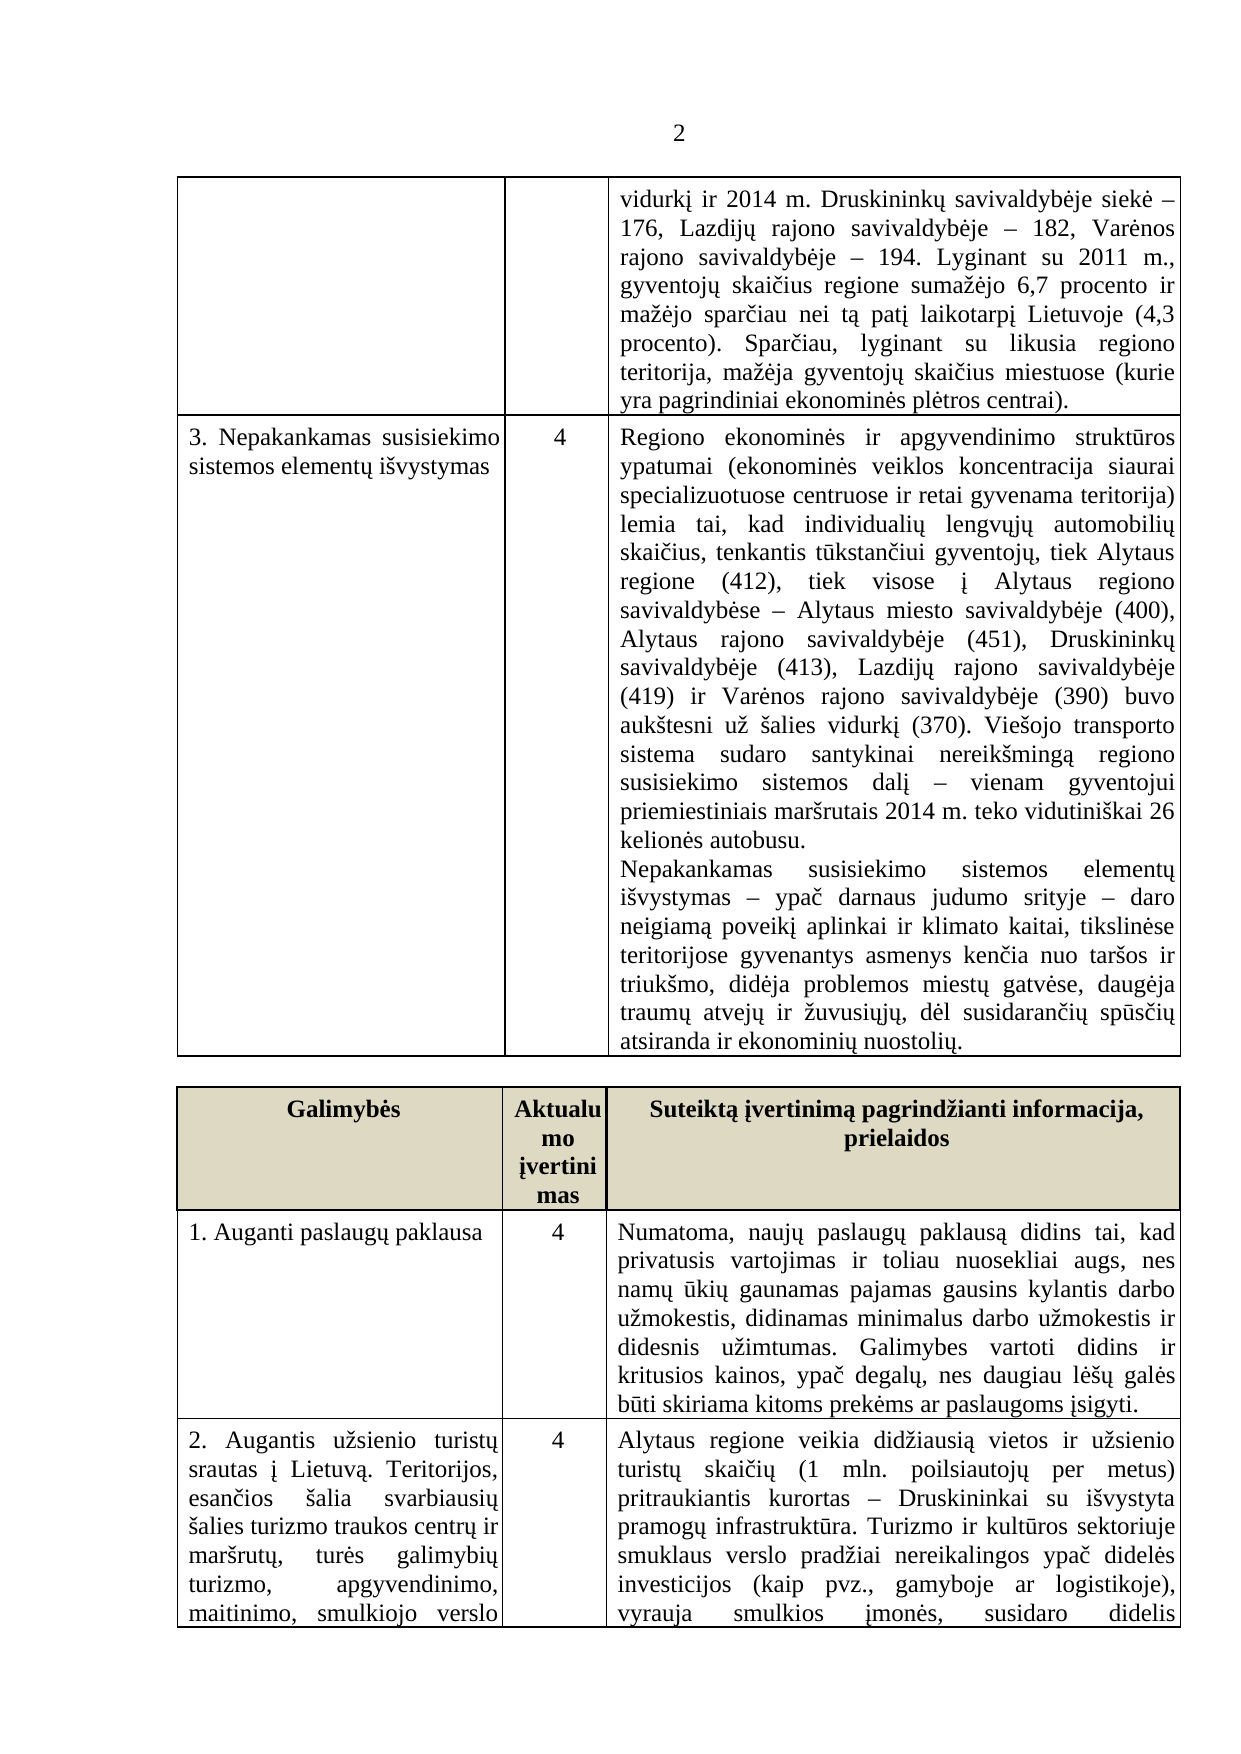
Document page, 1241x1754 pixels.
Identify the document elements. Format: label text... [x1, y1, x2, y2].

table_header Aktualumo įvertinimas [503, 1088, 605, 1209]
table_cell 2. Augantis užsienio turistų srautas į Lietuvą. Teritorijos, esančios šalia svarbiausių šalies turizmo traukos centrų ir maršrutų, turės galimybių turizmo, apgyvendinimo, maitinimo, smulkiojo verslo [178, 1419, 502, 1626]
table_cell 3. Nepakankamas susisiekimo sistemos elementų išvystymas [178, 416, 504, 1055]
table_cell Alytaus regione veikia didžiausią vietos ir užsienio turistų skaičių (1 mln. poilsiautojų per metus) pritraukiantis kurortas – Druskininkai su išvystyta pramogų infrastruktūra. Turizmo ir kultūros sektoriuje smuklaus verslo pradžiai nereikalingos ypač didelės investicijos (kaip pvz., gamyboje ar logistikoje), vyrauja smulkios įmonės, susidaro didelis [607, 1419, 1180, 1626]
table_header Suteiktą įvertinimą pagrindžianti informacija, prielaidos [608, 1088, 1179, 1209]
table_header Galimybės [178, 1088, 502, 1209]
table_cell [178, 178, 504, 414]
table_cell 1. Auganti paslaugų paklausa [178, 1211, 502, 1418]
table_cell vidurkį ir 2014 m. Druskininkų savivaldybėje siekė – 176, Lazdijų rajono savivaldybėje – 182, Varėnos rajono savivaldybėje – 194. Lyginant su 2011 m., gyventojų skaičius regione sumažėjo 6,7 procento ir mažėjo sparčiau nei tą patį laikotarpį Lietuvoje (4,3 procento). Sparčiau, lyginant su likusia regiono teritorija, mažėja gyventojų skaičius miestuose (kurie yra pagrindiniai ekonominės plėtros centrai). [609, 178, 1180, 414]
table_cell 4 [506, 416, 608, 1055]
table_cell [506, 178, 608, 414]
table_cell 4 [503, 1419, 606, 1626]
table_cell Numatoma, naujų paslaugų paklausą didins tai, kad privatusis vartojimas ir toliau nuosekliai augs, nes namų ūkių gaunamas pajamas gausins kylantis darbo užmokestis, didinamas minimalus darbo užmokestis ir didesnis užimtumas. Galimybes vartoti didins ir kritusios kainos, ypač degalų, nes daugiau lėšų galės būti skiriama kitoms prekėms ar paslaugoms įsigyti. [607, 1211, 1180, 1418]
table_cell Regiono ekonominės ir apgyvendinimo struktūros ypatumai (ekonominės veiklos koncentracija siaurai specializuotuose centruose ir retai gyvenama teritorija) lemia tai, kad individualių lengvųjų automobilių skaičius, tenkantis tūkstančiui gyventojų, tiek Alytaus regione (412), tiek visose į Alytaus regiono savivaldybėse – Alytaus miesto savivaldybėje (400), Alytaus rajono savivaldybėje (451), Druskininkų savivaldybėje (413), Lazdijų rajono savivaldybėje (419) ir Varėnos rajono savivaldybėje (390) buvo aukštesni už šalies vidurkį (370). Viešojo transporto sistema sudaro santykinai nereikšmingą regiono susisiekimo sistemos dalį – vienam gyventojui priemiestiniais maršrutais 2014 m. teko vidutiniškai 26 kelionės autobusu. Nepakankamas susisiekimo sistemos elementų išvystymas – ypač darnaus judumo srityje – daro neigiamą poveikį aplinkai ir klimato kaitai, tikslinėse teritorijose gyvenantys asmenys kenčia nuo taršos ir triukšmo, didėja problemos miestų gatvėse, daugėja traumų atvejų ir žuvusiųjų, dėl susidarančių spūsčių atsiranda ir ekonominių nuostolių. [609, 416, 1180, 1055]
table_cell 4 [503, 1211, 606, 1418]
